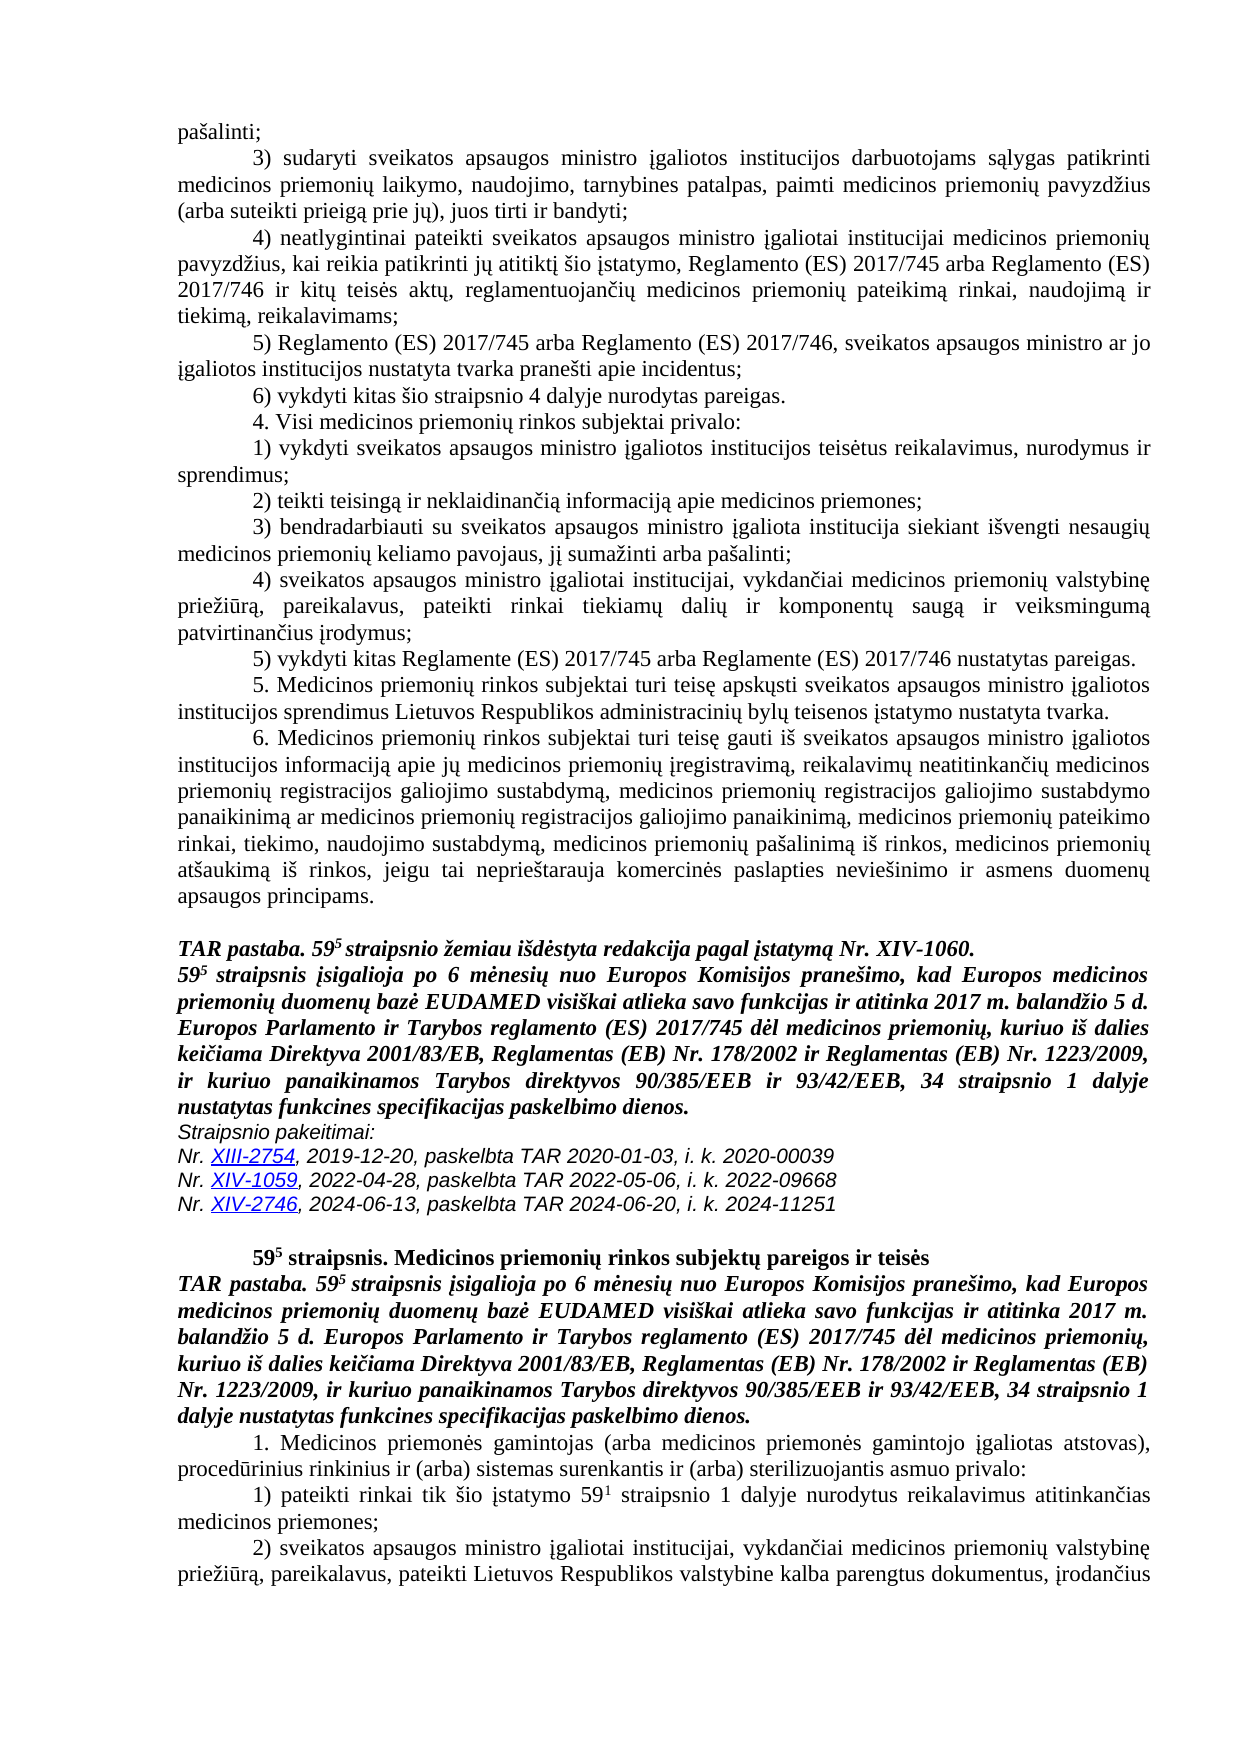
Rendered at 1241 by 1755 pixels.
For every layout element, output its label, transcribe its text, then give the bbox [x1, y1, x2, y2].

text TAR pastaba. 595 straipsnio žemiau išdėstyta redakcija pagal įstatymą Nr. XIV-1060. [177, 935, 1152, 961]
text 1. Medicinos priemonės gamintojas (arba medicinos priemonės gamintojo įgaliotas atstovas), procedūrinius rinkinius ir (arba) sistemas surenkantis ir (arba) sterilizuojantis asmuo privalo: [177, 1429, 1152, 1481]
text 595 straipsnis. Medicinos priemonių rinkos subjektų pareigos ir teisės [177, 1244, 1152, 1271]
text Nr. XIII-2754, 2019-12-20, paskelbta TAR 2020-01-03, i. k. 2020-00039 [177, 1143, 1152, 1167]
text Nr. XIV-1059, 2022-04-28, paskelbta TAR 2022-05-06, i. k. 2022-09668 [177, 1167, 1152, 1191]
text 6. Medicinos priemonių rinkos subjektai turi teisę gauti iš sveikatos apsaugos ministro įgaliotos institucijos informaciją apie jų medicinos priemonių įregistravimą, reikalavimų neatitinkančių medicinos priemonių registracijos galiojimo sustabdymą, medicinos priemonių registracijos galiojimo sustabdymo panaikinimą ar medicinos priemonių registracijos galiojimo panaikinimą, medicinos priemonių pateikimo rinkai, tiekimo, naudojimo sustabdymą, medicinos priemonių pašalinimą iš rinkos, medicinos priemonių atšaukimą iš rinkos, jeigu tai neprieštarauja komercinės paslapties neviešinimo ir asmens duomenų apsaugos principams. [177, 724, 1152, 909]
text Nr. XIV-2746, 2024-06-13, paskelbta TAR 2024-06-20, i. k. 2024-11251 [177, 1191, 1152, 1215]
text 2) sveikatos apsaugos ministro įgaliotai institucijai, vykdančiai medicinos priemonių valstybinę priežiūrą, pareikalavus, pateikti Lietuvos Respublikos valstybine kalba parengtus dokumentus, įrodančius [177, 1534, 1152, 1587]
text 1) pateikti rinkai tik šio įstatymo 591 straipsnio 1 dalyje nurodytus reikalavimus atitinkančias medicinos priemones; [177, 1481, 1152, 1534]
text 3) bendradarbiauti su sveikatos apsaugos ministro įgaliota institucija siekiant išvengti nesaugių medicinos priemonių keliamo pavojaus, jį sumažinti arba pašalinti; [177, 513, 1152, 566]
text 4) neatlygintinai pateikti sveikatos apsaugos ministro įgaliotai institucijai medicinos priemonių pavyzdžius, kai reikia patikrinti jų atitiktį šio įstatymo, Reglamento (ES) 2017/745 arba Reglamento (ES) 2017/746 ir kitų teisės aktų, reglamentuojančių medicinos priemonių pateikimą rinkai, naudojimą ir tiekimą, reikalavimams; [177, 223, 1152, 329]
text Straipsnio pakeitimai: [177, 1119, 1152, 1143]
text 5. Medicinos priemonių rinkos subjektai turi teisę apskųsti sveikatos apsaugos ministro įgaliotos institucijos sprendimus Lietuvos Respublikos administracinių bylų teisenos įstatymo nustatyta tvarka. [177, 672, 1152, 724]
text TAR pastaba. 595 straipsnis įsigalioja po 6 mėnesių nuo Europos Komisijos pranešimo, kad Europos medicinos priemonių duomenų bazė EUDAMED visiškai atlieka savo funkcijas ir atitinka 2017 m. balandžio 5 d. Europos Parlamento ir Tarybos reglamento (ES) 2017/745 dėl medicinos priemonių, kuriuo iš dalies keičiama Direktyva 2001/83/EB, Reglamentas (EB) Nr. 178/2002 ir Reglamentas (EB) Nr. 1223/2009, ir kuriuo panaikinamos Tarybos direktyvos 90/385/EEB ir 93/42/EEB, 34 straipsnio 1 dalyje nustatytas funkcines specifikacijas paskelbimo dienos. [177, 1271, 1152, 1429]
text 4. Visi medicinos priemonių rinkos subjektai privalo: [177, 408, 1152, 434]
text 1) vykdyti sveikatos apsaugos ministro įgaliotos institucijos teisėtus reikalavimus, nurodymus ir sprendimus; [177, 434, 1152, 487]
text 4) sveikatos apsaugos ministro įgaliotai institucijai, vykdančiai medicinos priemonių valstybinę priežiūrą, pareikalavus, pateikti rinkai tiekiamų dalių ir komponentų saugą ir veiksmingumą patvirtinančius įrodymus; [177, 566, 1152, 645]
text 3) sudaryti sveikatos apsaugos ministro įgaliotos institucijos darbuotojams sąlygas patikrinti medicinos priemonių laikymo, naudojimo, tarnybines patalpas, paimti medicinos priemonių pavyzdžius (arba suteikti prieigą prie jų), juos tirti ir bandyti; [177, 144, 1152, 223]
text pašalinti; [177, 118, 1152, 144]
text 5) Reglamento (ES) 2017/745 arba Reglamento (ES) 2017/746, sveikatos apsaugos ministro ar jo įgaliotos institucijos nustatyta tvarka pranešti apie incidentus; [177, 329, 1152, 382]
text 595 straipsnis įsigalioja po 6 mėnesių nuo Europos Komisijos pranešimo, kad Europos medicinos priemonių duomenų bazė EUDAMED visiškai atlieka savo funkcijas ir atitinka 2017 m. balandžio 5 d. Europos Parlamento ir Tarybos reglamento (ES) 2017/745 dėl medicinos priemonių, kuriuo iš dalies keičiama Direktyva 2001/83/EB, Reglamentas (EB) Nr. 178/2002 ir Reglamentas (EB) Nr. 1223/2009, ir kuriuo panaikinamos Tarybos direktyvos 90/385/EEB ir 93/42/EEB, 34 straipsnio 1 dalyje nustatytas funkcines specifikacijas paskelbimo dienos. [177, 961, 1152, 1119]
text 2) teikti teisingą ir neklaidinančią informaciją apie medicinos priemones; [177, 487, 1152, 513]
text 5) vykdyti kitas Reglamente (ES) 2017/745 arba Reglamente (ES) 2017/746 nustatytas pareigas. [177, 645, 1152, 672]
text 6) vykdyti kitas šio straipsnio 4 dalyje nurodytas pareigas. [177, 382, 1152, 408]
